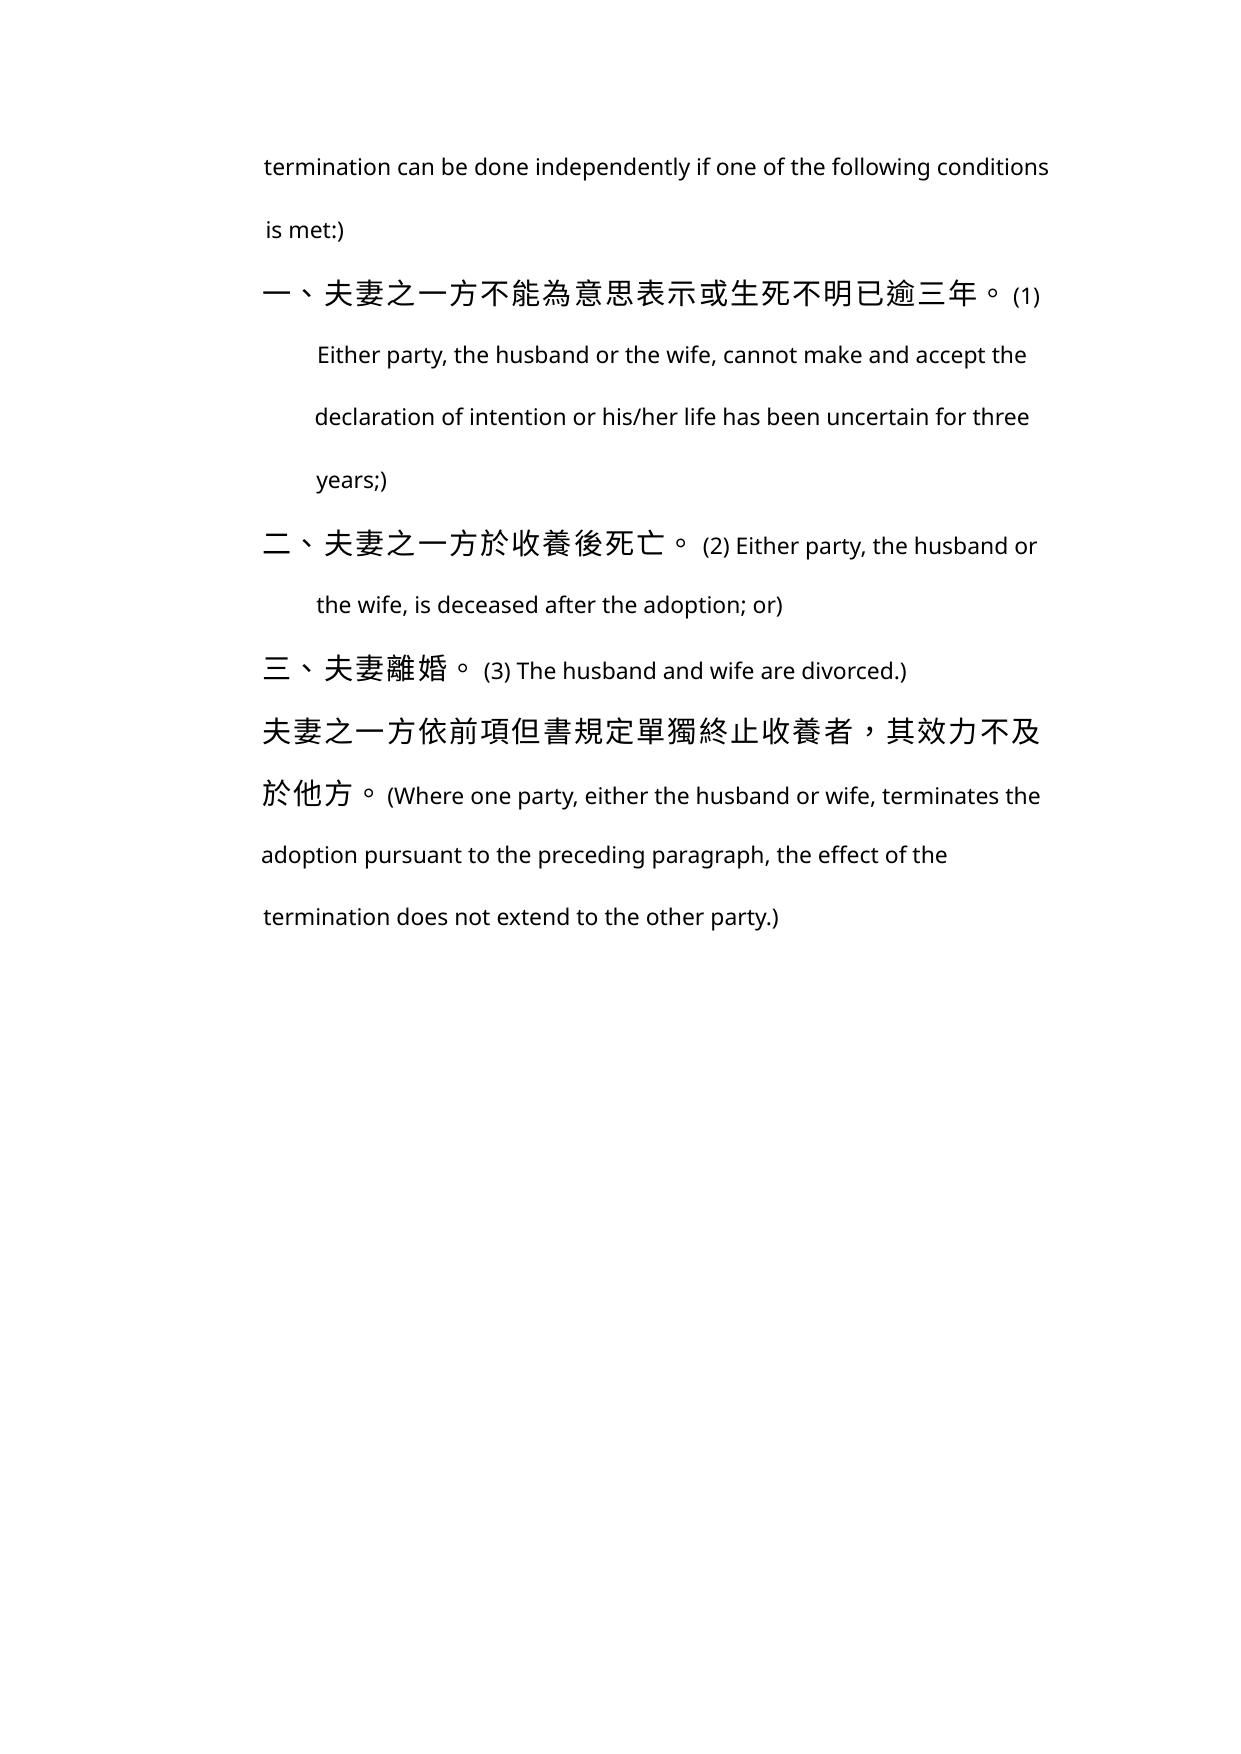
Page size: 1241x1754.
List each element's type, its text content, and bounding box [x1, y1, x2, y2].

text 二、夫妻之一方於收養後死亡。(2) Either party, the husband or the wife, is deceased after the adoption; or) [251, 500, 1063, 625]
text termination can be done independently if one of the following conditions is met:) [251, 125, 1063, 250]
text 夫妻之一方依前項但書規定單獨終止收養者，其效力不及於他方。(Where one party, either the husband or wife, terminates the adoption pursuant to the preceding paragraph, the effect of the termination does not extend to the other party.) [251, 688, 1063, 938]
text 三、夫妻離婚。(3) The husband and wife are divorced.) [251, 625, 1063, 688]
text 一、夫妻之一方不能為意思表示或生死不明已逾三年。(1) Either party, the husband or the wife, cannot make and accept the declaration of intention or his/her life has been uncertain for three years;) [251, 250, 1063, 500]
